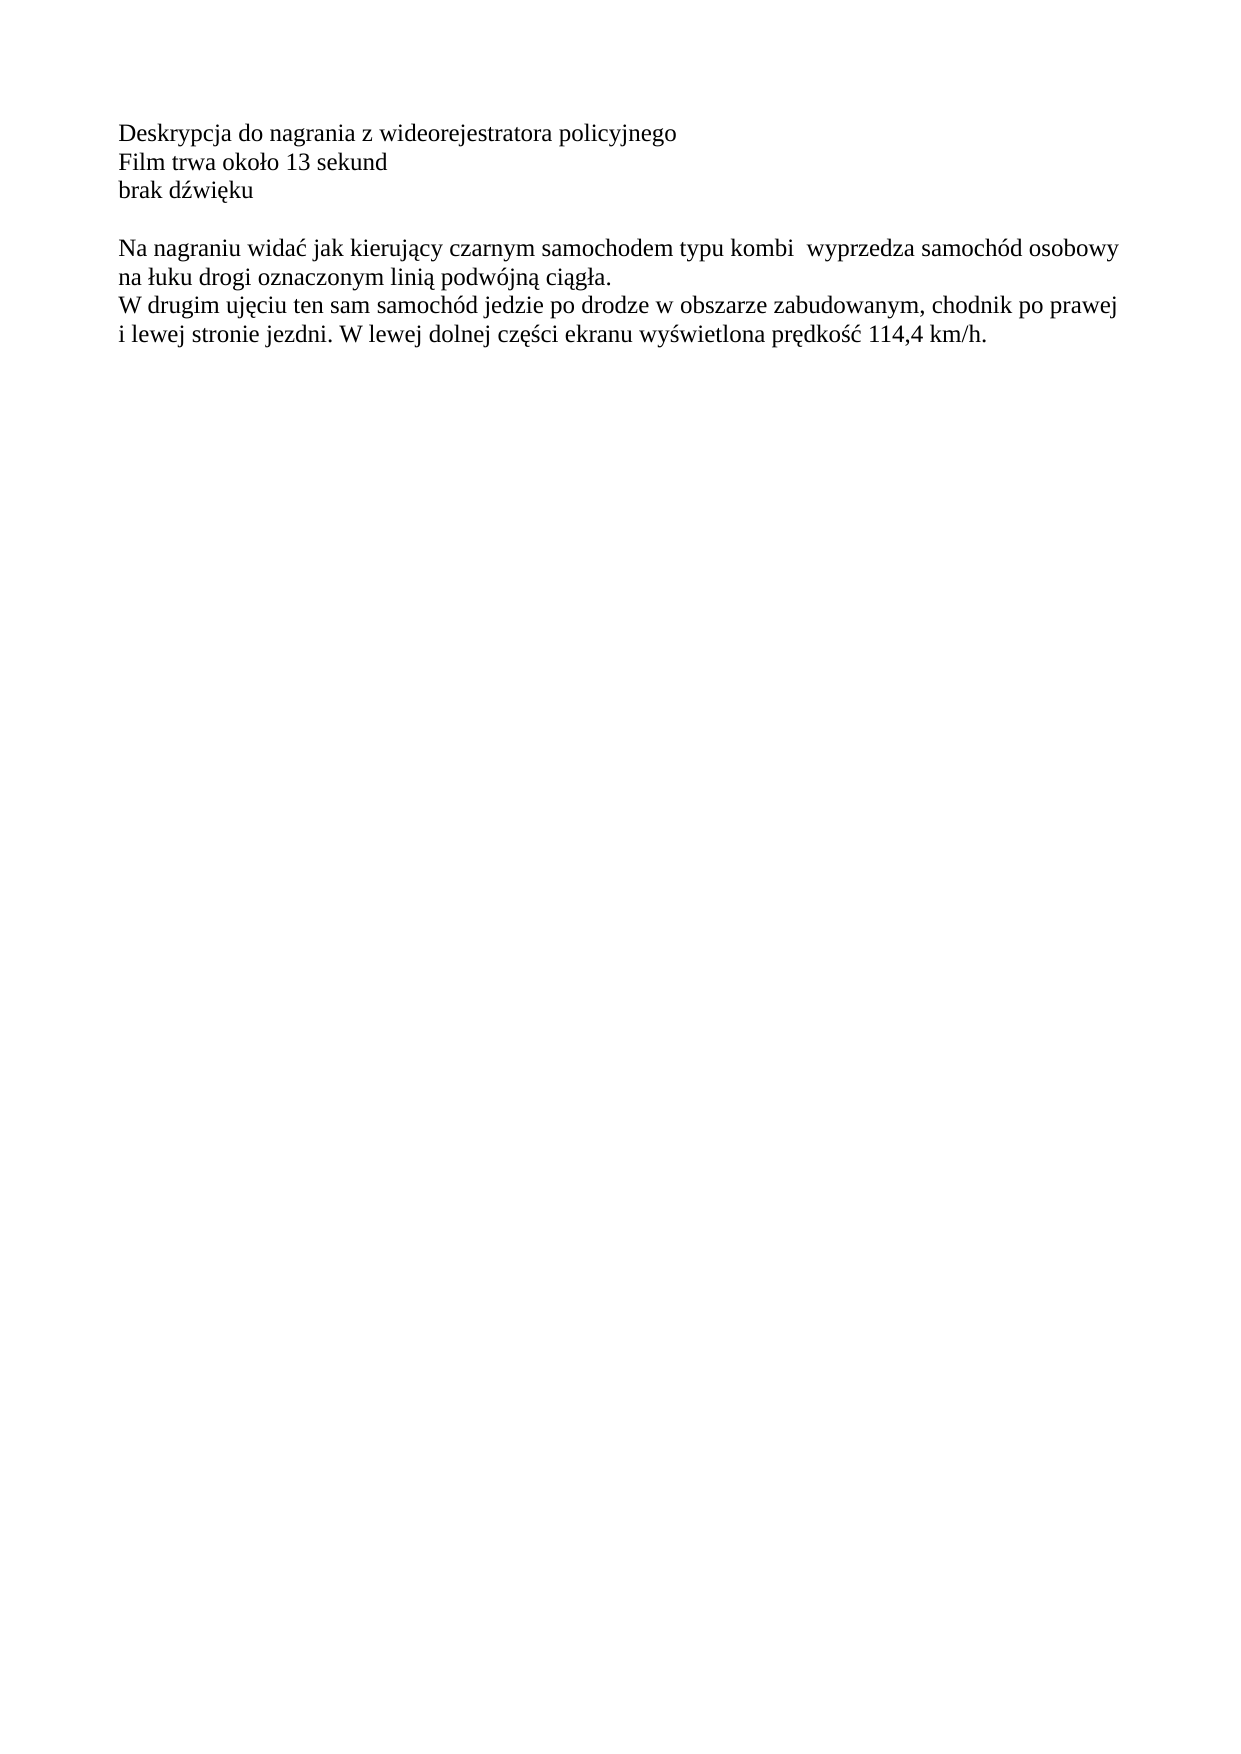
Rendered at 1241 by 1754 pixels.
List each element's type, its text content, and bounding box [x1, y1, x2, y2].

text Deskrypcja do nagrania z wideorejestratora policyjnego [118, 118, 1122, 147]
text Na nagraniu widać jak kierujący czarnym samochodem typu kombi wyprzedza samochód osobowy na łuku drogi oznaczonym linią podwójną ciągła. [118, 233, 1122, 291]
text brak dźwięku [118, 176, 1122, 204]
text Film trwa około 13 sekund [118, 147, 1122, 176]
text W drugim ujęciu ten sam samochód jedzie po drodze w obszarze zabudowanym, chodnik po prawej i lewej stronie jezdni. W lewej dolnej części ekranu wyświetlona prędkość 114,4 km/h. [118, 291, 1122, 348]
